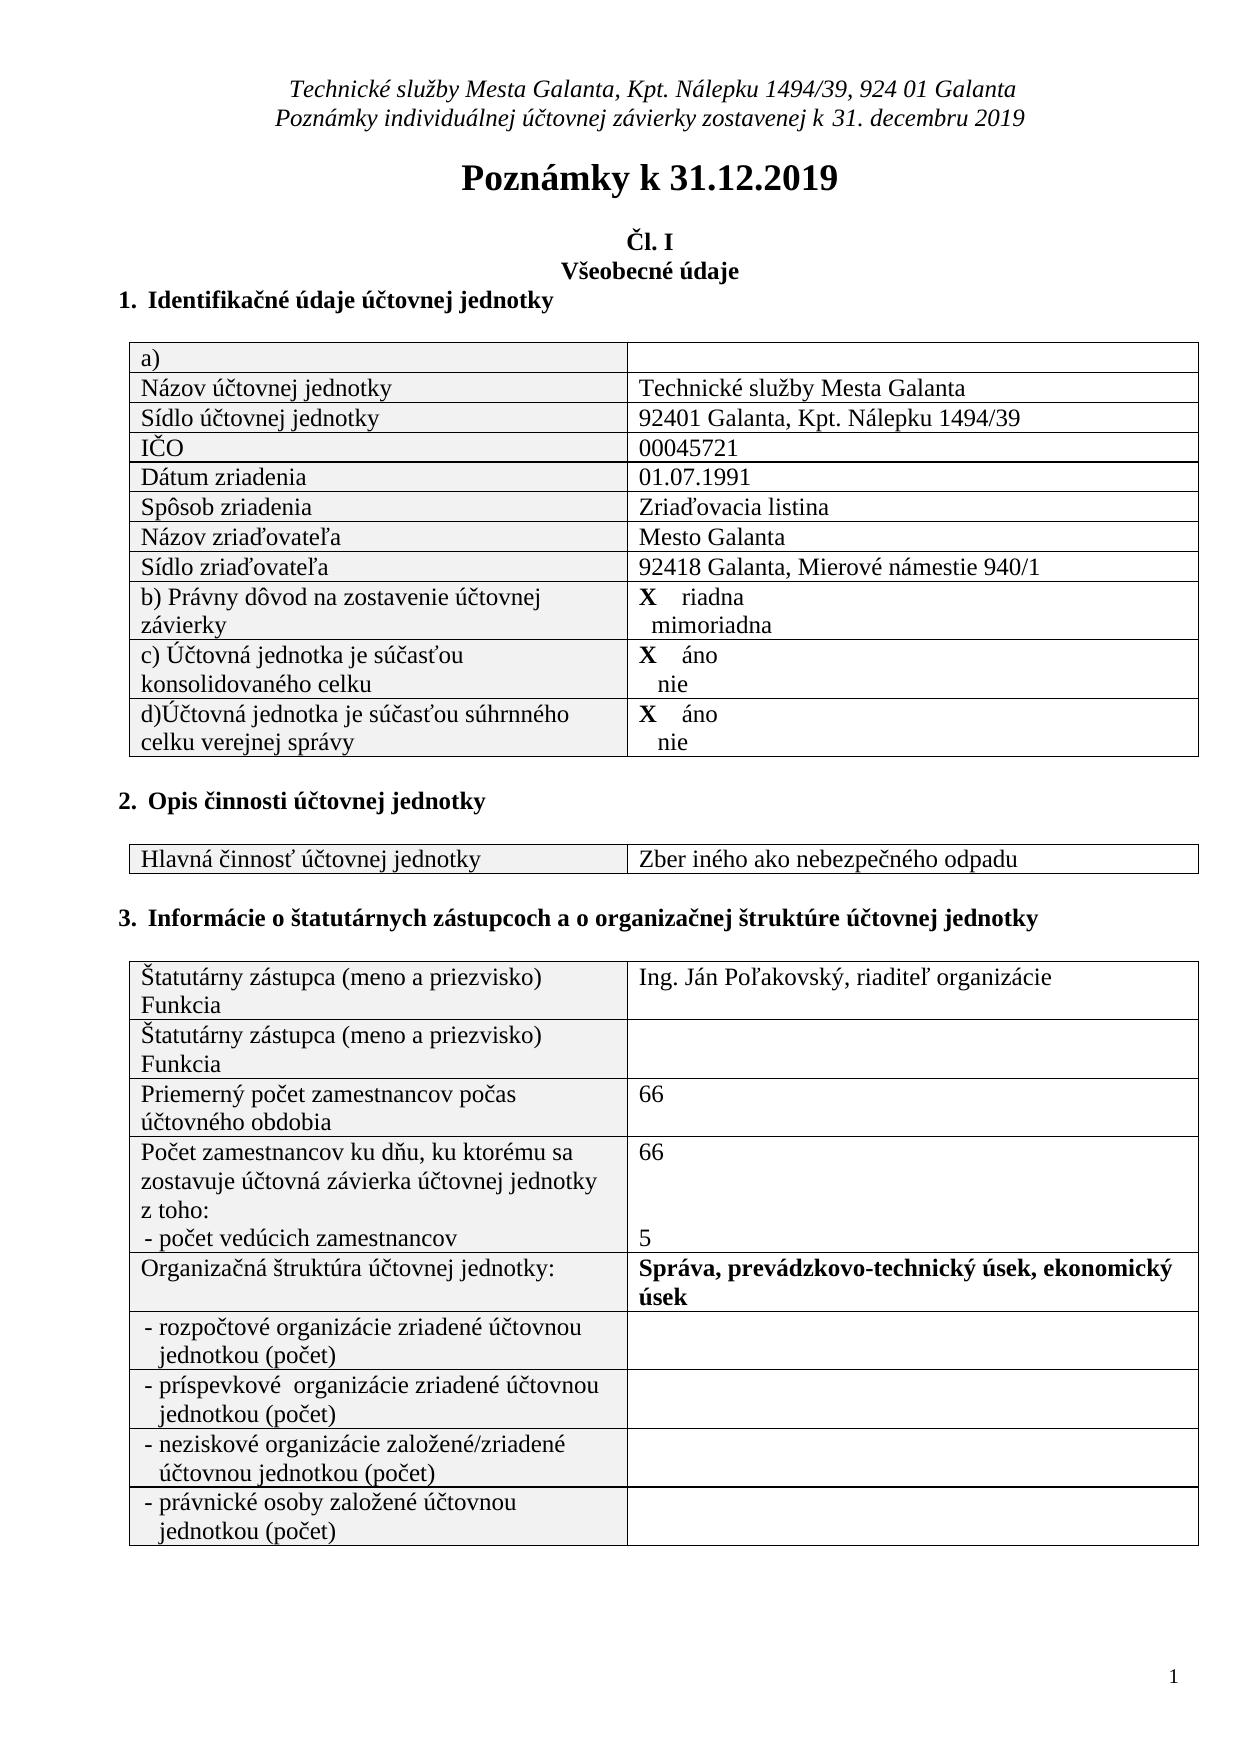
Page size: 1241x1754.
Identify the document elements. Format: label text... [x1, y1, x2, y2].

table_cell 92401 Galanta, Kpt. Nálepku 1494/39 [628, 403, 1198, 432]
table_cell Sídlo zriaďovateľa [130, 552, 627, 581]
table_cell rozpočtové organizácie zriadené účtovnou jednotkou (počet) [130, 1312, 627, 1369]
table_header Štatutárny zástupca (meno a priezvisko) Funkcia [130, 962, 627, 1019]
table_cell Sídlo účtovnej jednotky [130, 403, 627, 432]
table_cell 92418 Galanta, Mierové námestie 940/1 [628, 552, 1198, 581]
table_header Hlavná činnosť účtovnej jednotky [130, 845, 627, 873]
table_cell d)Účtovná jednotka je súčasťou súhrnného celku verejnej správy [130, 699, 627, 756]
table_cell 00045721 [628, 433, 1198, 461]
table_cell [628, 1370, 1198, 1428]
table_cell X riadna mimoriadna [628, 582, 1198, 639]
table_cell IČO [130, 433, 627, 461]
table_cell X áno nie [628, 699, 1198, 756]
table_cell neziskové organizácie založené/zriadené účtovnou jednotkou (počet) [130, 1429, 627, 1486]
table_cell X áno nie [628, 640, 1198, 698]
table_cell [628, 1488, 1198, 1545]
table_cell Technické služby Mesta Galanta [628, 373, 1198, 402]
table_header Ing. Ján Poľakovský, riaditeľ organizácie [628, 962, 1198, 1019]
table_cell 01.07.1991 [628, 463, 1198, 491]
list Informácie o štatutárnych zástupcoch a o organizačnej štruktúre účtovnej jednotky [118, 903, 1181, 932]
table_cell príspevkové organizácie zriadené účtovnou jednotkou (počet) [130, 1370, 627, 1428]
table_cell Priemerný počet zamestnancov počas účtovného obdobia [130, 1079, 627, 1136]
table_cell 66 5 [628, 1137, 1198, 1252]
table_cell právnické osoby založené účtovnou jednotkou (počet) [130, 1488, 627, 1545]
table_cell Dátum zriadenia [130, 463, 627, 491]
subtitle Poznámky k 31.12.2019 [118, 155, 1181, 198]
table_cell Mesto Galanta [628, 522, 1198, 551]
table_cell Správa, prevádzkovo-technický úsek, ekonomický úsek [628, 1253, 1198, 1311]
table_cell [628, 1429, 1198, 1486]
table_header a) [130, 343, 627, 372]
text Všeobecné údaje [118, 256, 1181, 285]
table_cell [628, 1312, 1198, 1369]
table_cell c) Účtovná jednotka je súčasťou konsolidovaného celku [130, 640, 627, 698]
table_cell Spôsob zriadenia [130, 492, 627, 521]
table_cell Názov zriaďovateľa [130, 522, 627, 551]
table_header Zber iného ako nebezpečného odpadu [628, 845, 1198, 873]
table_cell Počet zamestnancov ku dňu, ku ktorému sa zostavuje účtovná závierka účtovnej jednotky z toho: počet vedúcich zamestnancov [130, 1137, 627, 1252]
table_cell b) Právny dôvod na zostavenie účtovnej závierky [130, 582, 627, 639]
list Identifikačné údaje účtovnej jednotky [118, 285, 1181, 313]
table_cell Zriaďovacia listina [628, 492, 1198, 521]
subtitle Čl. I [118, 227, 1181, 256]
table_header [628, 343, 1198, 372]
table_cell [628, 1020, 1198, 1078]
table_cell 66 [628, 1079, 1198, 1136]
list Opis činnosti účtovnej jednotky [118, 786, 1181, 815]
table_cell Názov účtovnej jednotky [130, 373, 627, 402]
table_cell Štatutárny zástupca (meno a priezvisko) Funkcia [130, 1020, 627, 1078]
table_cell Organizačná štruktúra účtovnej jednotky: [130, 1253, 627, 1311]
